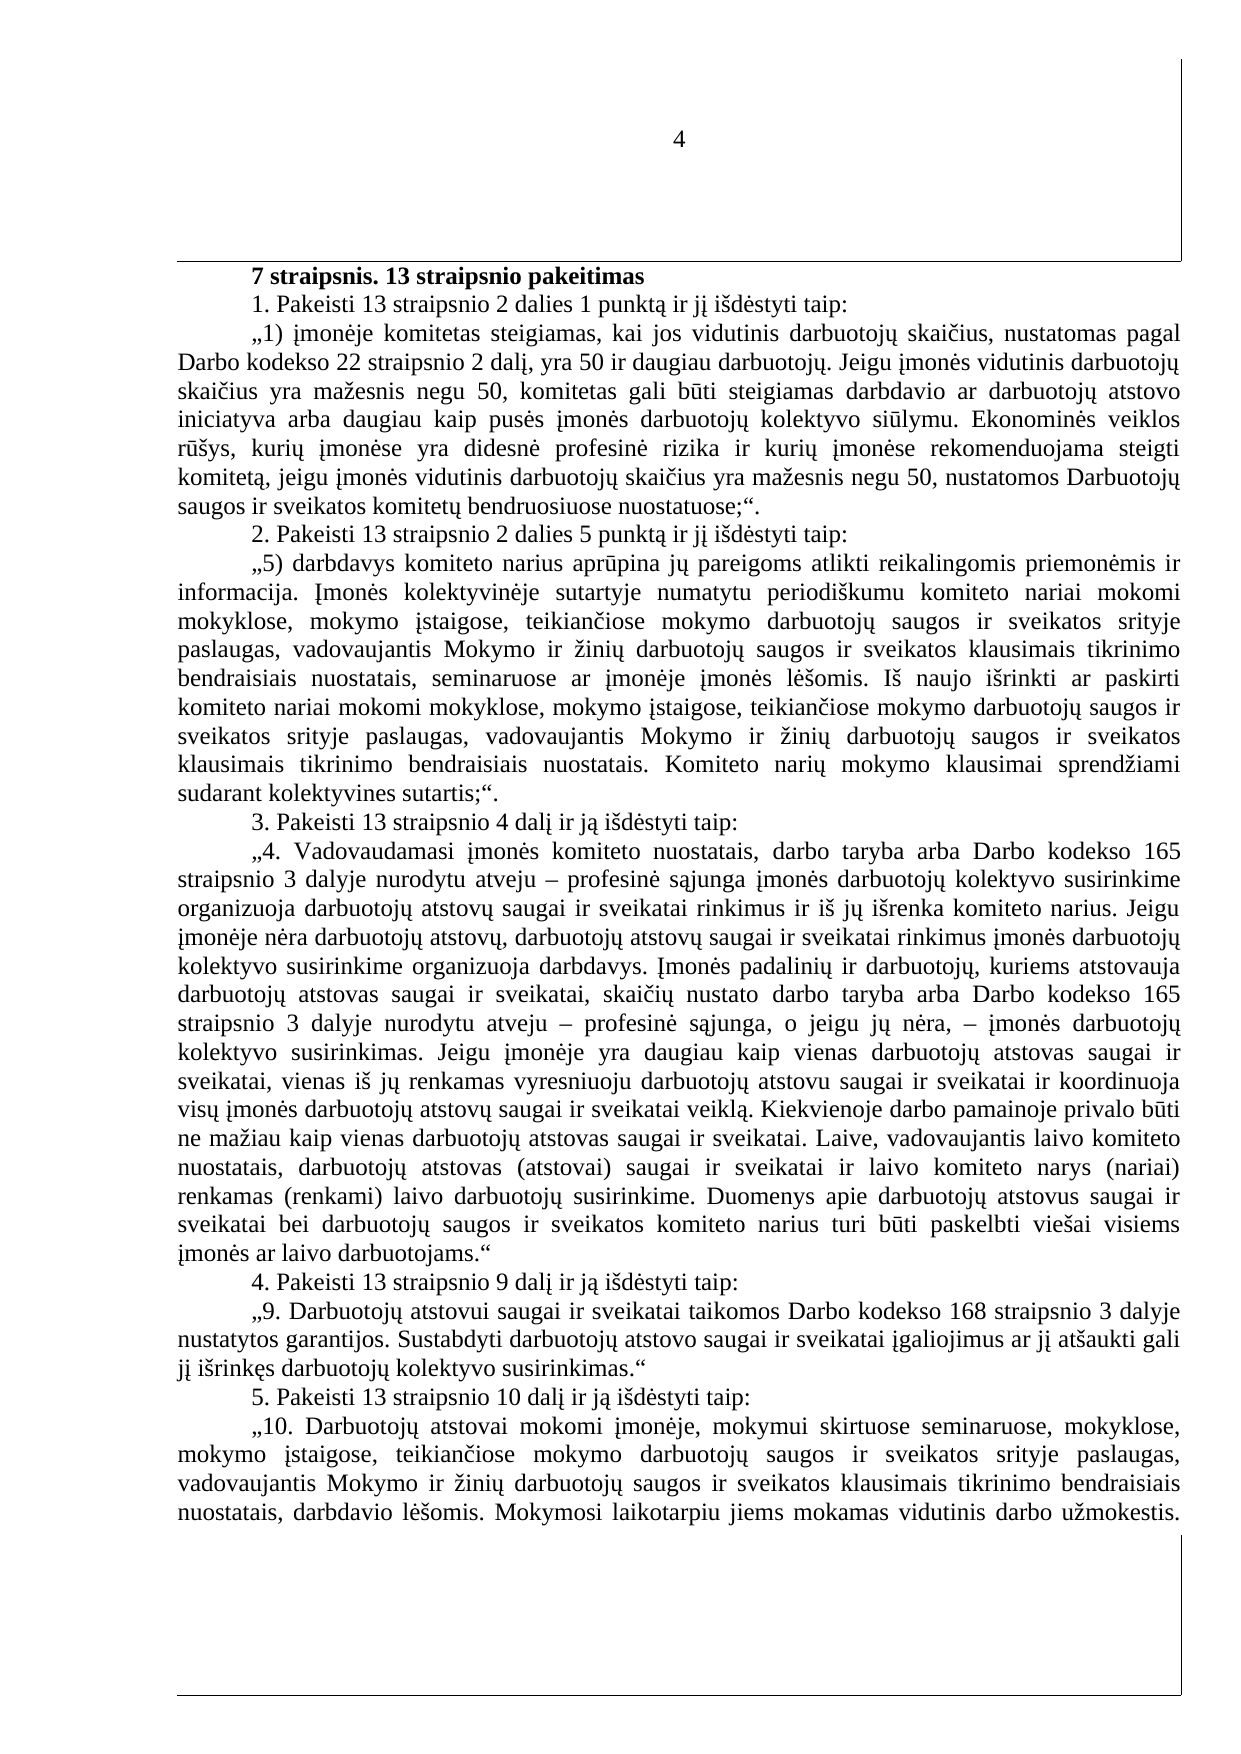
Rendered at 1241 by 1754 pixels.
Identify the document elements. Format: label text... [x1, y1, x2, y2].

text 7 straipsnis. 13 straipsnio pakeitimas [177, 261, 1181, 289]
text 5. Pakeisti 13 straipsnio 10 dalį ir ją išdėstyti taip: [177, 1382, 1181, 1411]
text 1. Pakeisti 13 straipsnio 2 dalies 1 punktą ir jį išdėstyti taip: [177, 289, 1181, 318]
text 4. Pakeisti 13 straipsnio 9 dalį ir ją išdėstyti taip: [177, 1267, 1181, 1296]
text „10. Darbuotojų atstovai mokomi įmonėje, mokymui skirtuose seminaruose, mokyklose, mokymo įstaigose, teikiančiose mokymo darbuotojų saugos ir sveikatos srityje paslaugas, vadovaujantis Mokymo ir žinių darbuotojų saugos ir sveikatos klausimais tikrinimo bendraisiais nuostatais, darbdavio lėšomis. Mokymosi laikotarpiu jiems mokamas vidutinis darbo užmokestis. [177, 1411, 1181, 1526]
text „5) darbdavys komiteto narius aprūpina jų pareigoms atlikti reikalingomis priemonėmis ir informacija. Įmonės kolektyvinėje sutartyje numatytu periodiškumu komiteto nariai mokomi mokyklose, mokymo įstaigose, teikiančiose mokymo darbuotojų saugos ir sveikatos srityje paslaugas, vadovaujantis Mokymo ir žinių darbuotojų saugos ir sveikatos klausimais tikrinimo bendraisiais nuostatais, seminaruose ar įmonėje įmonės lėšomis. Iš naujo išrinkti ar paskirti komiteto nariai mokomi mokyklose, mokymo įstaigose, teikiančiose mokymo darbuotojų saugos ir sveikatos srityje paslaugas, vadovaujantis Mokymo ir žinių darbuotojų saugos ir sveikatos klausimais tikrinimo bendraisiais nuostatais. Komiteto narių mokymo klausimai sprendžiami sudarant kolektyvines sutartis;“. [177, 548, 1181, 807]
text „9. Darbuotojų atstovui saugai ir sveikatai taikomos Darbo kodekso 168 straipsnio 3 dalyje nustatytos garantijos. Sustabdyti darbuotojų atstovo saugai ir sveikatai įgaliojimus ar jį atšaukti gali jį išrinkęs darbuotojų kolektyvo susirinkimas.“ [177, 1296, 1181, 1382]
text „1) įmonėje komitetas steigiamas, kai jos vidutinis darbuotojų skaičius, nustatomas pagal Darbo kodekso 22 straipsnio 2 dalį, yra 50 ir daugiau darbuotojų. Jeigu įmonės vidutinis darbuotojų skaičius yra mažesnis negu 50, komitetas gali būti steigiamas darbdavio ar darbuotojų atstovo iniciatyva arba daugiau kaip pusės įmonės darbuotojų kolektyvo siūlymu. Ekonominės veiklos rūšys, kurių įmonėse yra didesnė profesinė rizika ir kurių įmonėse rekomenduojama steigti komitetą, jeigu įmonės vidutinis darbuotojų skaičius yra mažesnis negu 50, nustatomos Darbuotojų saugos ir sveikatos komitetų bendruosiuose nuostatuose;“. [177, 318, 1181, 519]
text 2. Pakeisti 13 straipsnio 2 dalies 5 punktą ir jį išdėstyti taip: [177, 519, 1181, 548]
text „4. Vadovaudamasi įmonės komiteto nuostatais, darbo taryba arba Darbo kodekso 165 straipsnio 3 dalyje nurodytu atveju – profesinė sąjunga įmonės darbuotojų kolektyvo susirinkime organizuoja darbuotojų atstovų saugai ir sveikatai rinkimus ir iš jų išrenka komiteto narius. Jeigu įmonėje nėra darbuotojų atstovų, darbuotojų atstovų saugai ir sveikatai rinkimus įmonės darbuotojų kolektyvo susirinkime organizuoja darbdavys. Įmonės padalinių ir darbuotojų, kuriems atstovauja darbuotojų atstovas saugai ir sveikatai, skaičių nustato darbo taryba arba Darbo kodekso 165 straipsnio 3 dalyje nurodytu atveju – profesinė sąjunga, o jeigu jų nėra, – įmonės darbuotojų kolektyvo susirinkimas. Jeigu įmonėje yra daugiau kaip vienas darbuotojų atstovas saugai ir sveikatai, vienas iš jų renkamas vyresniuoju darbuotojų atstovu saugai ir sveikatai ir koordinuoja visų įmonės darbuotojų atstovų saugai ir sveikatai veiklą. Kiekvienoje darbo pamainoje privalo būti ne mažiau kaip vienas darbuotojų atstovas saugai ir sveikatai. Laive, vadovaujantis laivo komiteto nuostatais, darbuotojų atstovas (atstovai) saugai ir sveikatai ir laivo komiteto narys (nariai) renkamas (renkami) laivo darbuotojų susirinkime. Duomenys apie darbuotojų atstovus saugai ir sveikatai bei darbuotojų saugos ir sveikatos komiteto narius turi būti paskelbti viešai visiems įmonės ar laivo darbuotojams.“ [177, 836, 1181, 1267]
text 3. Pakeisti 13 straipsnio 4 dalį ir ją išdėstyti taip: [177, 807, 1181, 836]
